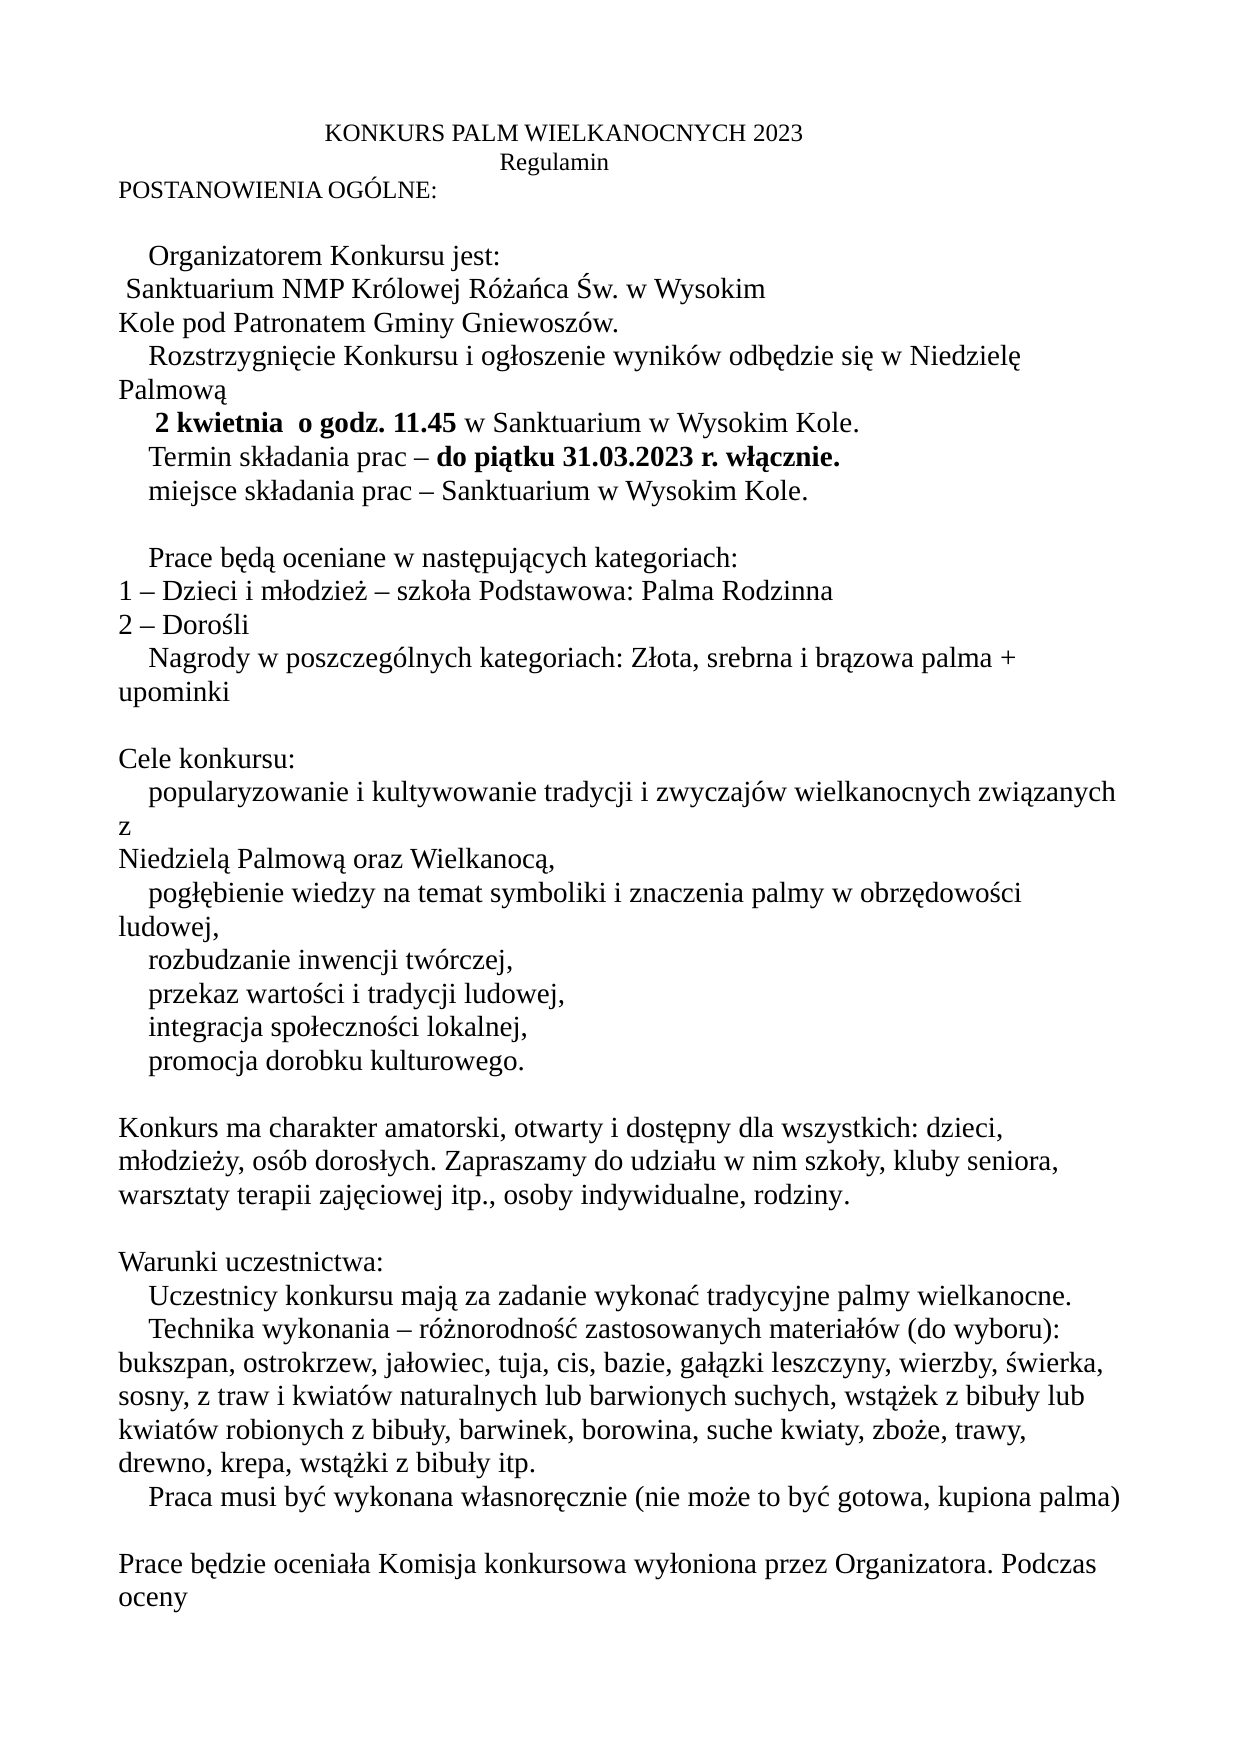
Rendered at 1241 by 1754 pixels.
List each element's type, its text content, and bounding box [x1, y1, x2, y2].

text Prace będzie oceniała Komisja konkursowa wyłoniona przez Organizatora. Podczas oceny [118, 1512, 1122, 1613]
text Warunki uczestnictwa:  Uczestnicy konkursu mają za zadanie wykonać tradycyjne palmy wielkanocne.  Technika wykonania – różnorodność zastosowanych materiałów (do wyboru): bukszpan, ostrokrzew, jałowiec, tuja, cis, bazie, gałązki leszczyny, wierzby, świerka, sosny, z traw i kwiatów naturalnych lub barwionych suchych, wstążek z bibuły lub kwiatów robionych z bibuły, barwinek, borowina, suche kwiaty, zboże, trawy, drewno, krepa, wstążki z bibuły itp.  Praca musi być wykonana własnoręcznie (nie może to być gotowa, kupiona palma) [118, 1211, 1122, 1512]
text KONKURS PALM WIELKANOCNYCH 2023 Regulamin POSTANOWIENIA OGÓLNE: [118, 118, 1122, 204]
text  Prace będą oceniane w następujących kategoriach: 1 – Dzieci i młodzież – szkoła Podstawowa: Palma Rodzinna 2 – Dorośli  Nagrody w poszczególnych kategoriach: Złota, srebrna i brązowa palma + upominki [118, 506, 1122, 707]
text Sanktuarium NMP Królowej Różańca Św. w Wysokim Kole pod Patronatem Gminy Gniewoszów.  Rozstrzygnięcie Konkursu i ogłoszenie wyników odbędzie się w Niedzielę Palmową [118, 271, 1122, 406]
text Cele konkursu:  popularyzowanie i kultywowanie tradycji i zwyczajów wielkanocnych związanych z Niedzielą Palmową oraz Wielkanocą,  pogłębienie wiedzy na temat symboliki i znaczenia palmy w obrzędowości ludowej,  rozbudzanie inwencji twórczej,  przekaz wartości i tradycji ludowej,  integracja społeczności lokalnej,  promocja dorobku kulturowego. [118, 707, 1122, 1076]
text  Organizatorem Konkursu jest: [118, 204, 1122, 271]
text 2 kwietnia o godz. 11.45 w Sanktuarium w Wysokim Kole.  Termin składania prac – do piątku 31.03.2023 r. włącznie.  miejsce składania prac – Sanktuarium w Wysokim Kole. [118, 406, 1122, 506]
text Konkurs ma charakter amatorski, otwarty i dostępny dla wszystkich: dzieci, młodzieży, osób dorosłych. Zapraszamy do udziału w nim szkoły, kluby seniora, warsztaty terapii zajęciowej itp., osoby indywidualne, rodziny. [118, 1076, 1122, 1211]
